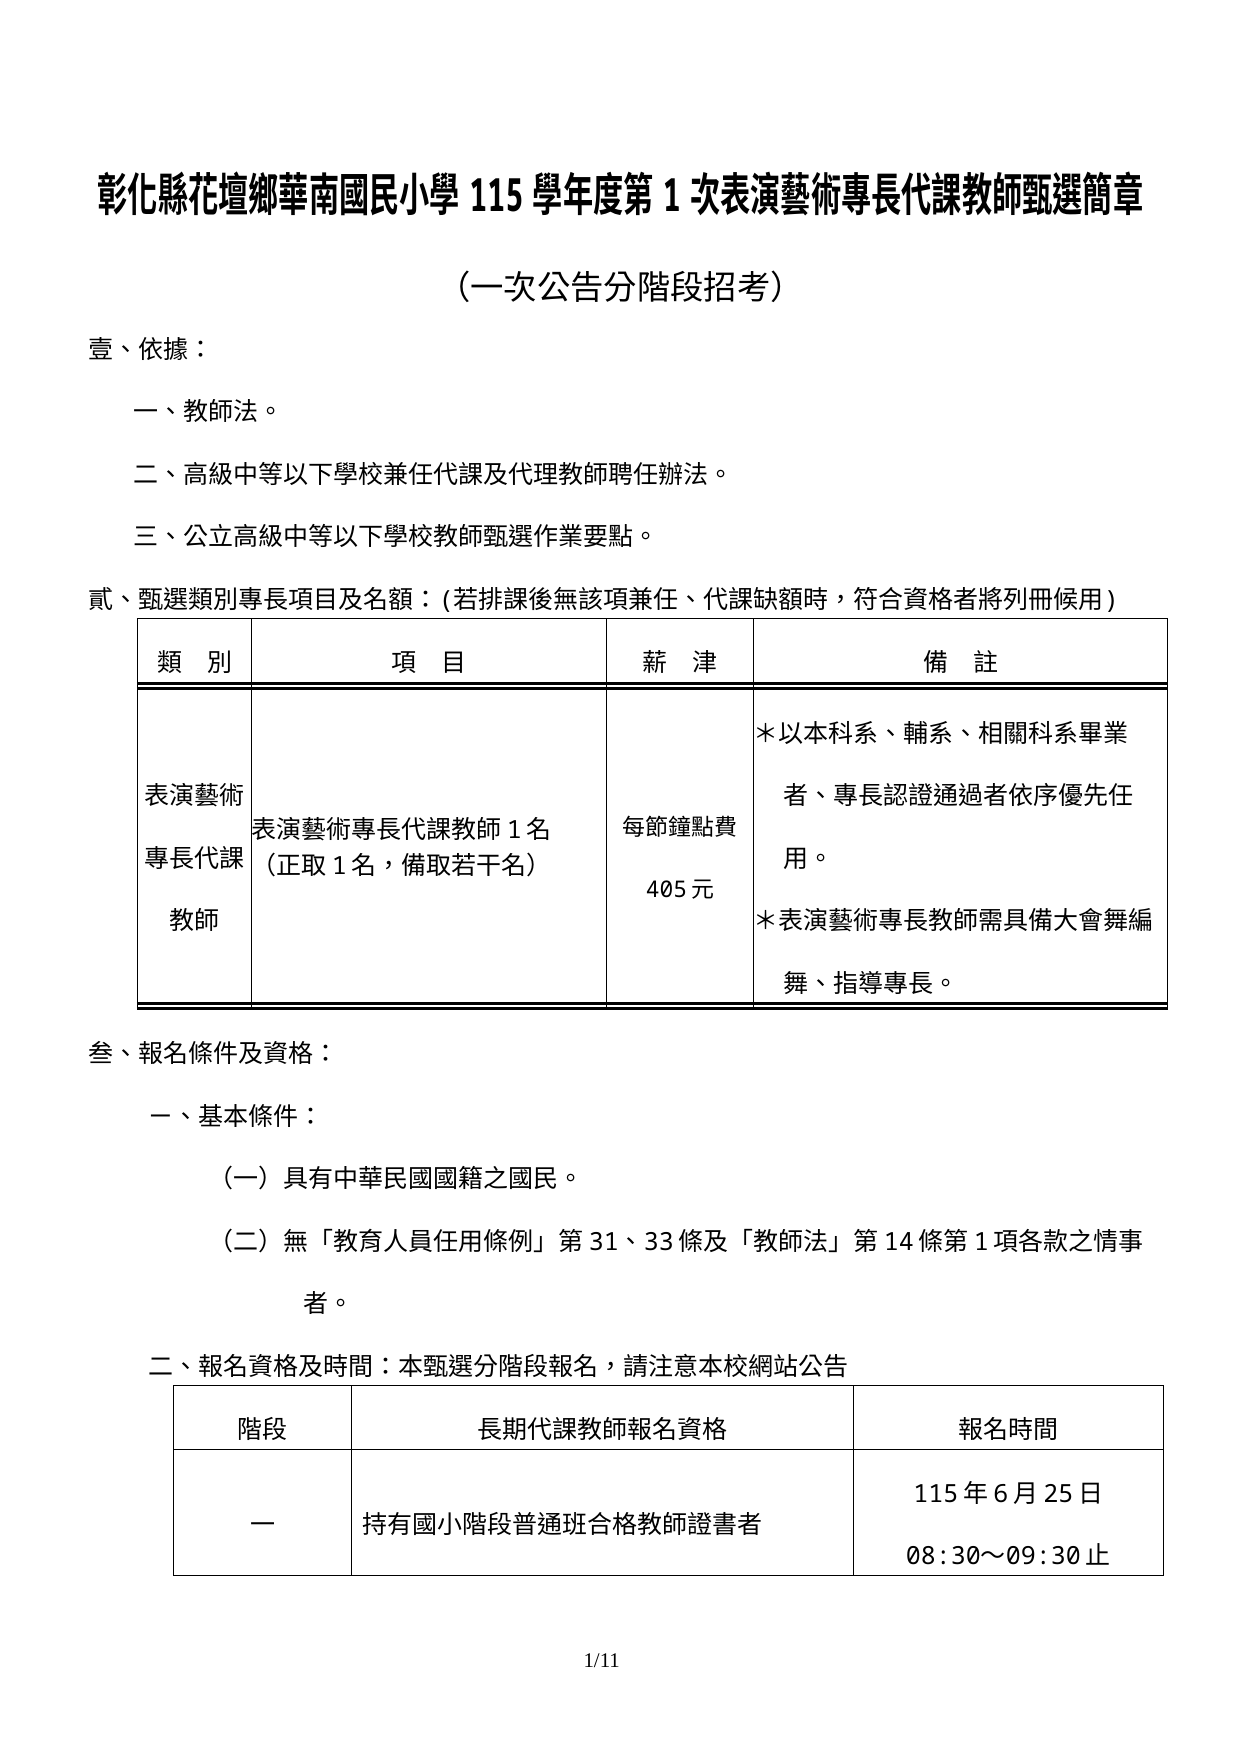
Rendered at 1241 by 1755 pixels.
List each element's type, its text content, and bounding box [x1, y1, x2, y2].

text 叁、報名條件及資格： [89, 1010, 1152, 1072]
table_cell 表演藝術專長代課教師 [138, 690, 251, 1002]
table_cell 表演藝術專長代課教師1名 （正取1名，備取若干名） [252, 690, 606, 1002]
text 二、高級中等以下學校兼任代課及代理教師聘任辦法。 [89, 431, 1152, 493]
table_cell ＊以本科系、輔系、相關科系畢業者、專長認證通過者依序優先任用。 ＊表演藝術專長教師需具備大會舞編舞、指導專長。 [754, 690, 1167, 1002]
table_cell 持有國小階段普通班合格教師證書者 [352, 1450, 853, 1574]
text 壹、依據： [89, 306, 1152, 368]
text 二、報名資格及時間：本甄選分階段報名，請注意本校網站公告 [89, 1322, 1152, 1385]
table_header 類 別 [138, 619, 251, 682]
text 彰化縣花壇鄉華南國民小學115學年度第1次表演藝術專長代課教師甄選簡章 [89, 118, 1152, 243]
text （一次公告分階段招考） [89, 243, 1152, 306]
table_header 報名時間 [854, 1386, 1163, 1448]
table_cell 每節鐘點費405元 [607, 690, 753, 1002]
text （二）無「教育人員任用條例」第31、33條及「教師法」第14條第1項各款之情事者。 [89, 1197, 1152, 1322]
table_header 薪 津 [607, 619, 753, 682]
table_header 項 目 [252, 619, 606, 682]
table_header 階段 [174, 1386, 351, 1448]
table_cell 115年6月25日 08:30～09:30止 [854, 1450, 1163, 1574]
text ㄧ、基本條件： [89, 1072, 1152, 1135]
text 貳、甄選類別專長項目及名額：(若排課後無該項兼任、代課缺額時，符合資格者將列冊候用) [89, 556, 1152, 618]
text 一、教師法。 [89, 368, 1152, 431]
table_header 備 註 [754, 619, 1167, 682]
text （一）具有中華民國國籍之國民。 [89, 1135, 1152, 1197]
table_cell 一 [174, 1450, 351, 1574]
table_header 長期代課教師報名資格 [352, 1386, 853, 1448]
text 三、公立高級中等以下學校教師甄選作業要點。 [89, 493, 1152, 556]
